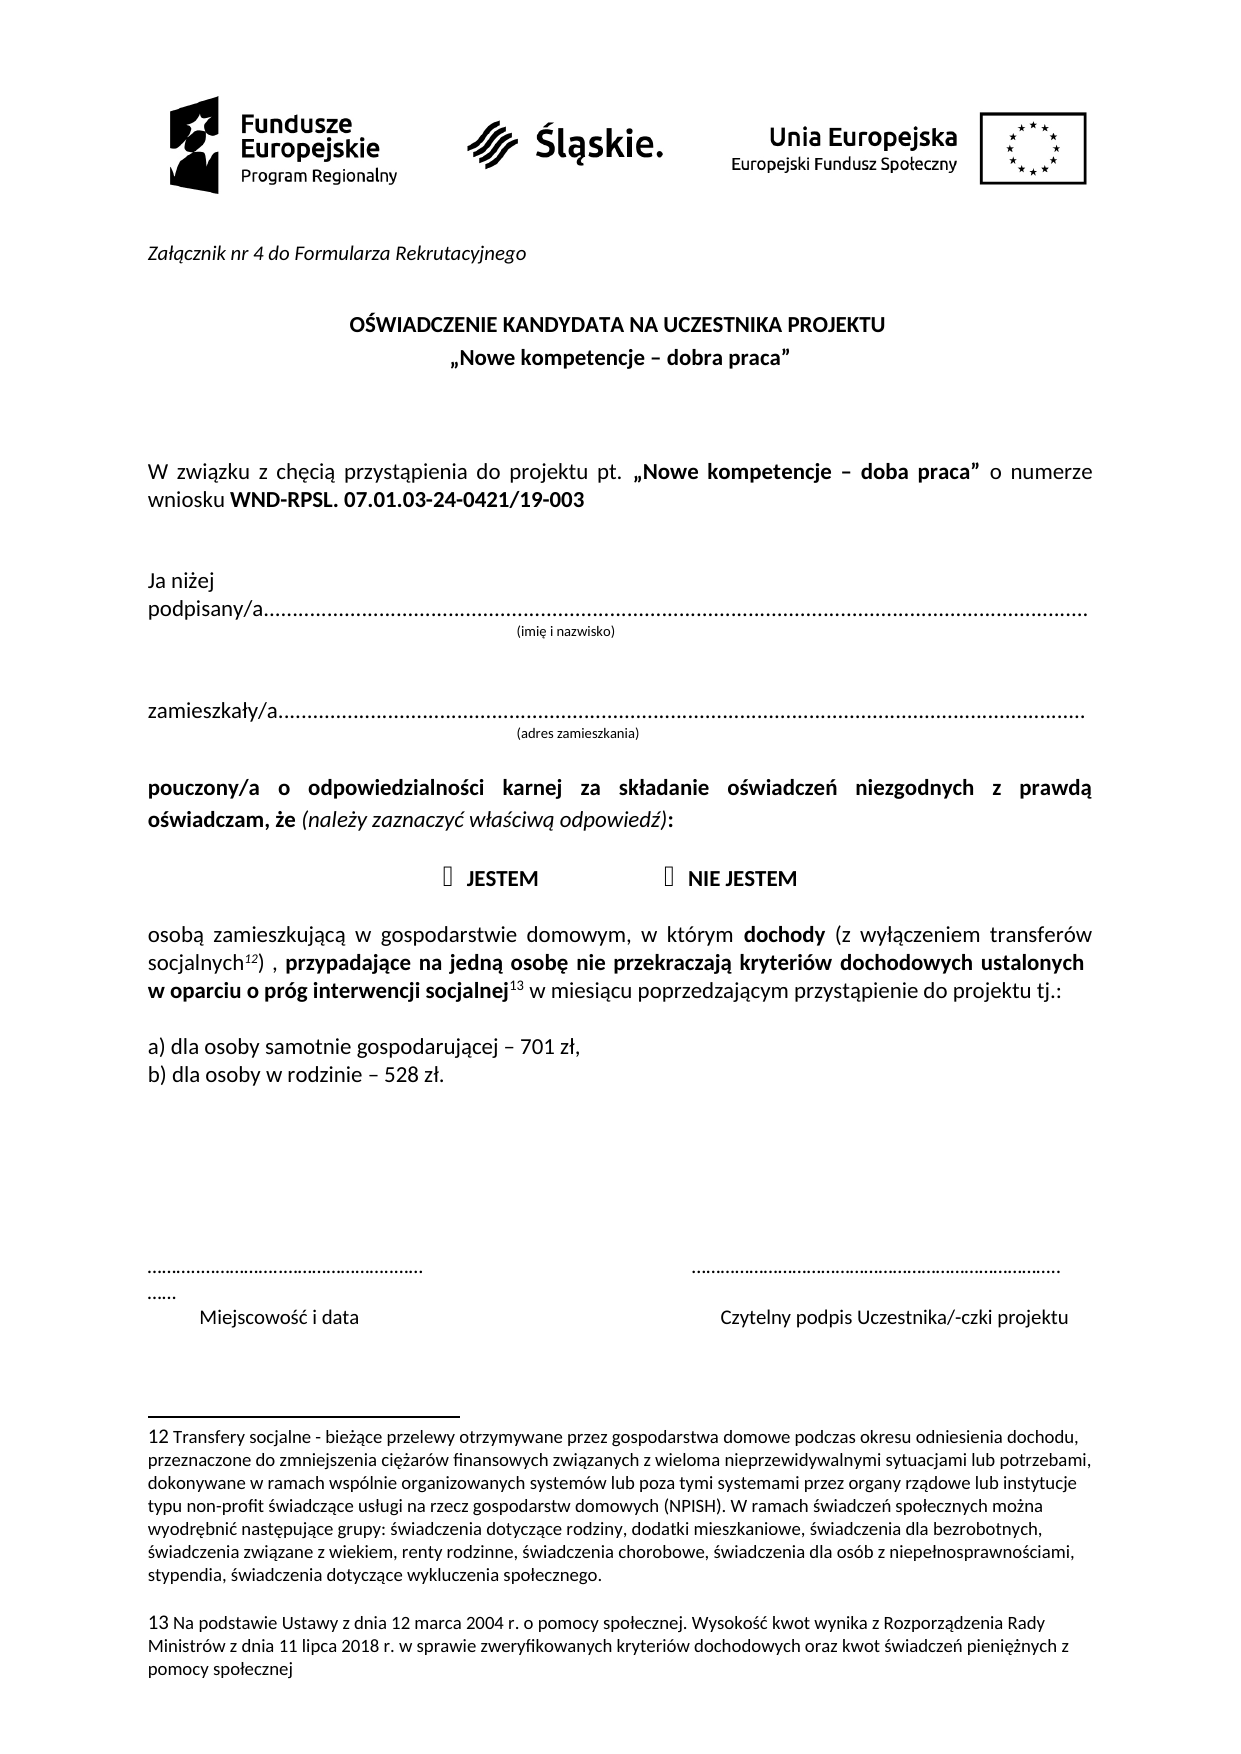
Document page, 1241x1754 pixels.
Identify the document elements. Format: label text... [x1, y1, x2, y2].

text b) dla osoby w rodzinie – 528 zł. [148, 1060, 1093, 1088]
text W związku z chęcią przystąpienia do projektu pt. „Nowe kompetencje – doba praca” o numerze wniosku WND-RPSL. 07.01.03-24-0421/19-003 [148, 457, 1093, 513]
text pouczony/a o odpowiedzialności karnej za składanie oświadczeń niezgodnych z prawdą oświadczam, że (należy zaznaczyć właściwą odpowiedź): [148, 773, 1093, 833]
text a) dla osoby samotnie gospodarującej – 701 zł, [148, 1032, 1093, 1060]
text Ja niżej podpisany/a............................................................................................................................................... [148, 566, 1093, 622]
text  JESTEM  NIE JESTEM [148, 858, 1093, 894]
text Miejscowość i data Czytelny podpis Uczestnika/-czki projektu [148, 1304, 1093, 1330]
text osobą zamieszkującą w gospodarstwie domowym, w którym dochody (z wyłączeniem transferów socjalnych) , przypadające na jedną osobę nie przekraczają kryteriów dochodowych ustalonych w oparciu o próg interwencji socjalnej w miesiącu poprzedzającym przystąpienie do projektu tj.: [148, 920, 1093, 1004]
text ………..……………..…………………..…… …………………………………………………………………..…… [148, 1254, 1093, 1304]
text (adres zamieszkania) [443, 724, 1093, 752]
text Załącznik nr 4 do Formularza Rekrutacyjnego [148, 241, 1093, 266]
text Transfery socjalne - bieżące przelewy otrzymywane przez gospodarstwa domowe podczas okresu odniesienia dochodu, przeznaczone do zmniejszenia ciężarów finansowych związanych z wieloma nieprzewidywalnymi sytuacjami lub potrzebami, dokonywane w ramach wspólnie organizowanych systemów lub poza tymi systemami przez organy rządowe lub instytucje typu non-profit świadczące usługi na rzecz gospodarstw domowych (NPISH). W ramach świadczeń społecznych można wyodrębnić następujące grupy: świadczenia dotyczące rodziny, dodatki mieszkaniowe, świadczenia dla bezrobotnych, świadczenia związane z wiekiem, renty rodzinne, świadczenia chorobowe, świadczenia dla osób z niepełnosprawnościami, stypendia, świadczenia dotyczące wykluczenia społecznego. [148, 1423, 1093, 1586]
text (imię i nazwisko) [443, 622, 1093, 650]
text Na podstawie Ustawy z dnia 12 marca 2004 r. o pomocy społecznej. Wysokość kwot wynika z Rozporządzenia Rady Ministrów z dnia 11 lipca 2018 r. w sprawie zweryfikowanych kryteriów dochodowych oraz kwot świadczeń pieniężnych z pomocy społecznej [148, 1609, 1093, 1680]
text OŚWIADCZENIE KANDYDATA NA UCZESTNIKA PROJEKTU „Nowe kompetencje – dobra praca” [148, 311, 1093, 371]
text zamieszkały/a............................................................................................................................................ [148, 696, 1093, 724]
